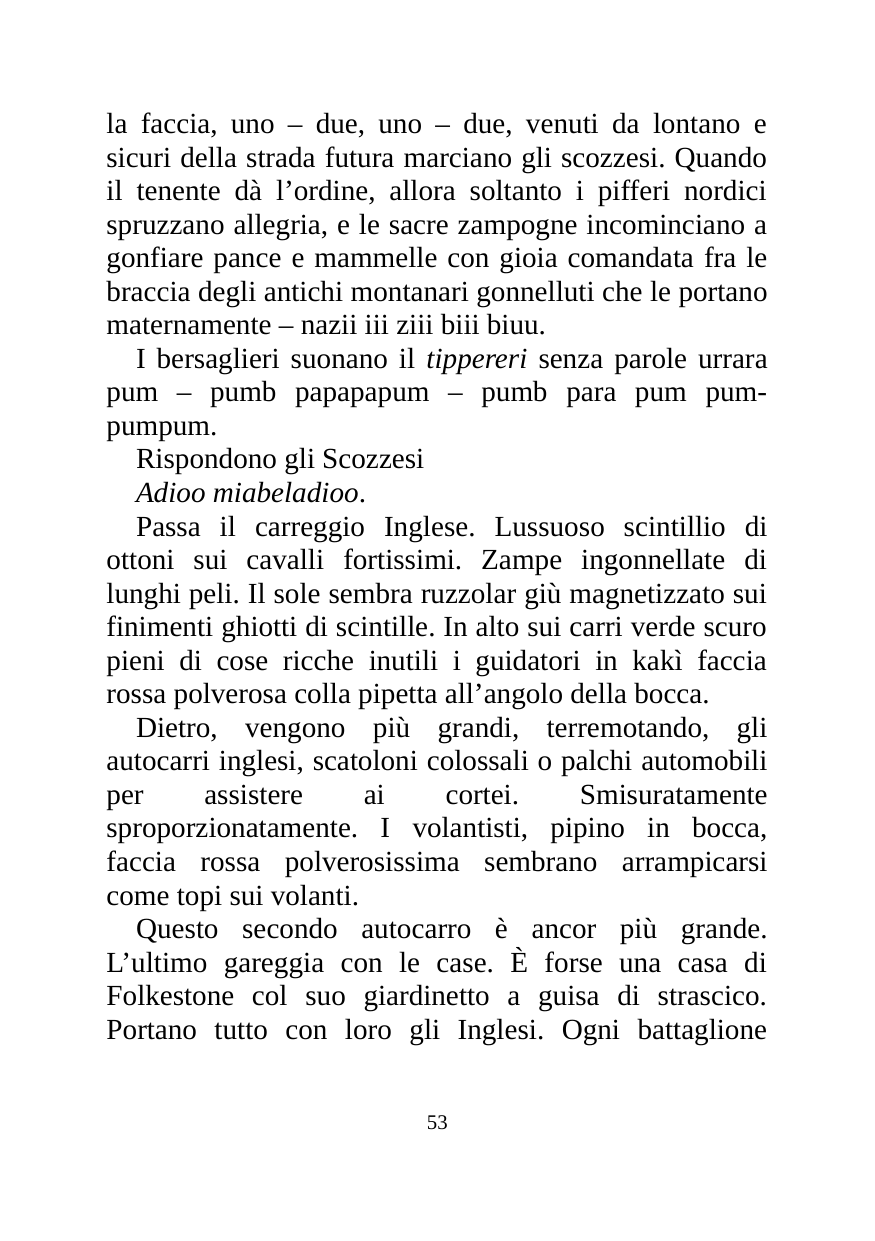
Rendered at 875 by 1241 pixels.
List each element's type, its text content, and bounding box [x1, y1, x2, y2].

text Dietro, vengono più grandi, terremotando, gli autocarri inglesi, scatoloni colossali o palchi automobili per assistere ai cortei. Smisuratamente sproporzionatamente. I volantisti, pipino in bocca, faccia rossa polverosissima sembrano arrampicarsi come topi sui volanti. [106, 710, 768, 911]
text Rispondono gli Scozzesi [106, 442, 768, 475]
text Passa il carreggio Inglese. Lussuoso scintillio di ottoni sui cavalli fortissimi. Zampe ingonnellate di lunghi peli. Il sole sembra ruzzolar giù magnetizzato sui finimenti ghiotti di scintille. In alto sui carri verde scuro pieni di cose ricche inutili i guidatori in kakì faccia rossa polverosa colla pipetta all’angolo della bocca. [106, 509, 768, 710]
text Adioo miabeladioo. [106, 475, 768, 509]
text la faccia, uno – due, uno – due, venuti da lontano e sicuri della strada futura marciano gli scozzesi. Quando il tenente dà l’ordine, allora soltanto i pifferi nordici spruzzano allegria, e le sacre zampogne incominciano a gonfiare pance e mammelle con gioia comandata fra le braccia degli antichi montanari gonnelluti che le portano maternamente – nazii iii ziii biii biuu. [106, 106, 768, 341]
text I bersaglieri suonano il tippereri senza parole urrara pum – pumb papapapum – pumb para pum pum-pumpum. [106, 341, 768, 442]
text Questo secondo autocarro è ancor più grande. L’ultimo gareggia con le case. È forse una casa di Folkestone col suo giardinetto a guisa di strascico. Portano tutto con loro gli Inglesi. Ogni battaglione [106, 911, 768, 1045]
